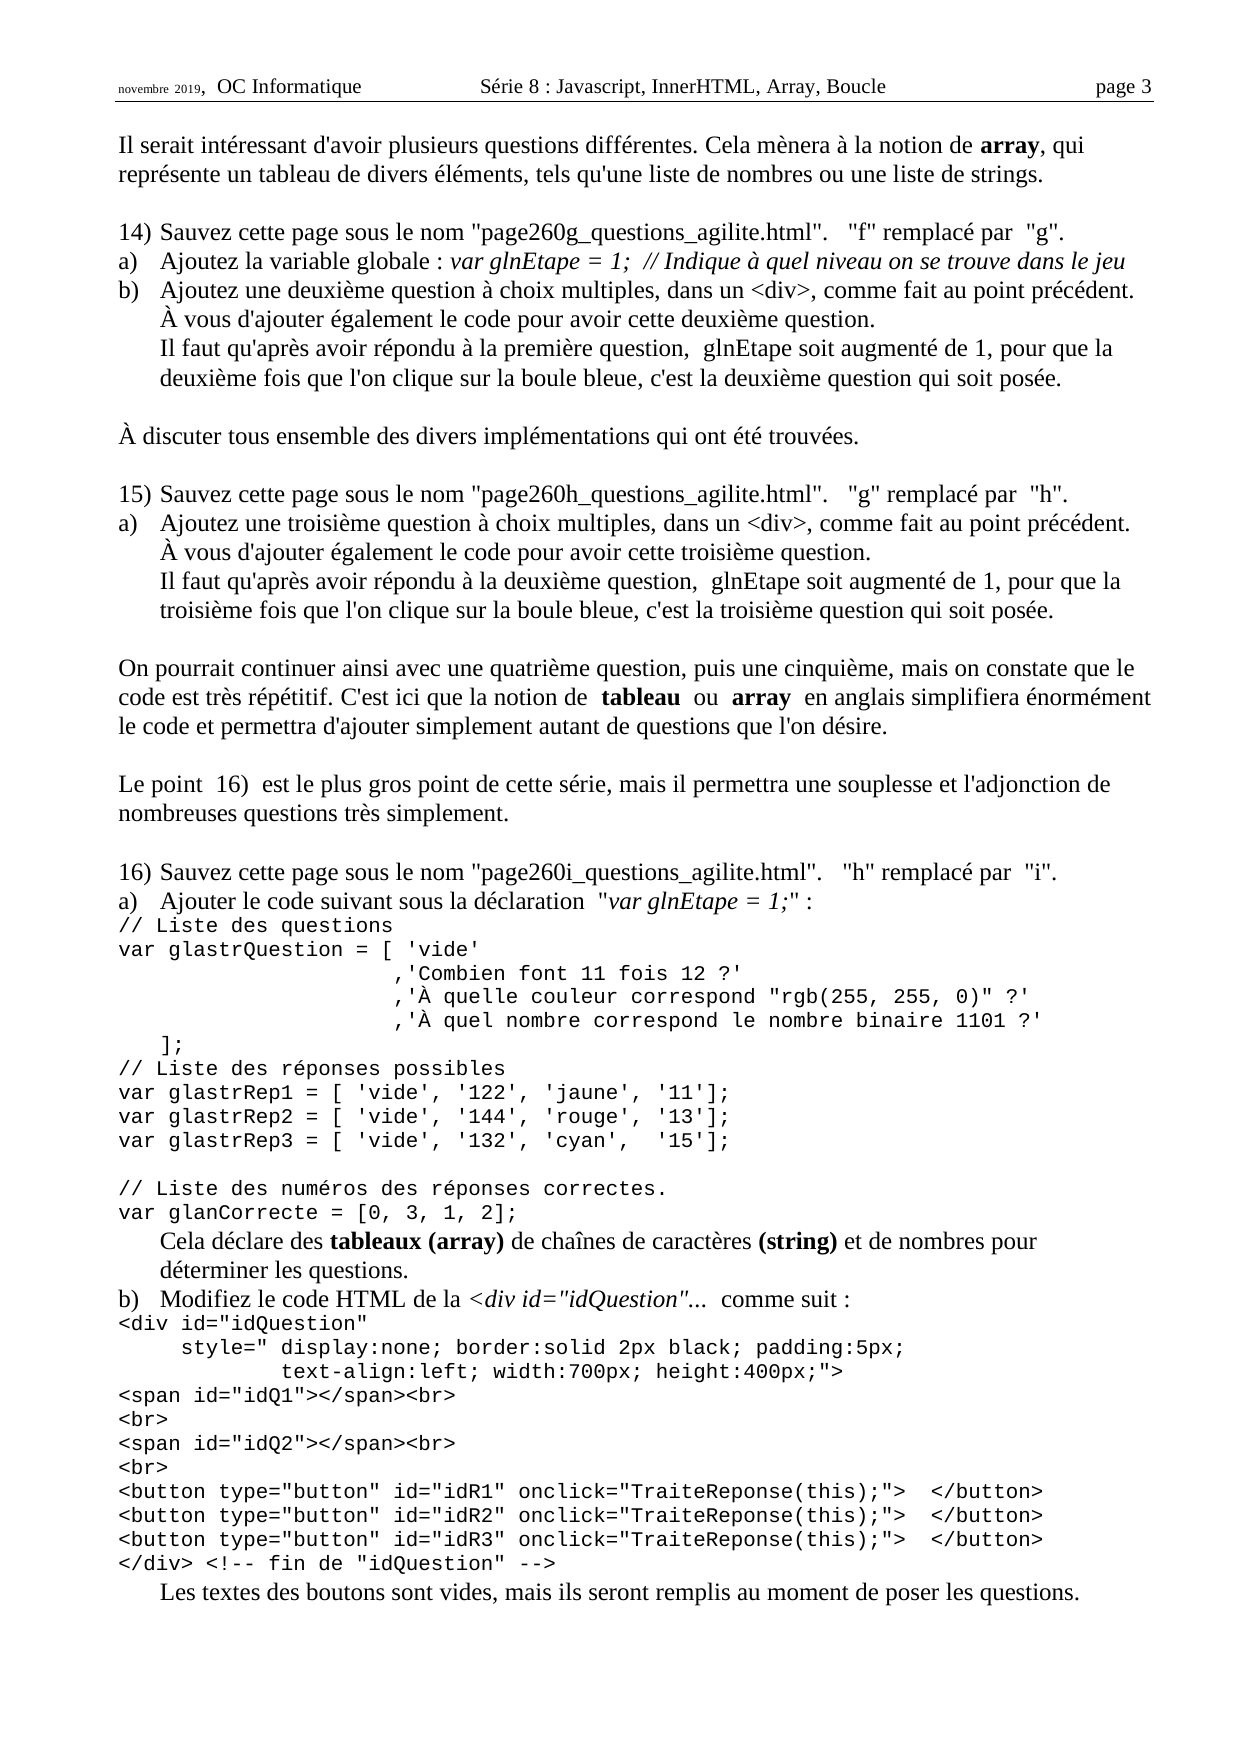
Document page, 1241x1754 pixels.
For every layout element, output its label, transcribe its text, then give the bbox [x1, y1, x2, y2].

text <button type="button" id="idR2" onclick="TraiteReponse(this);"> </button> [118, 1505, 1152, 1529]
text a) Ajoutez une troisième question à choix multiples, dans un <div>, comme fait au point précédent. [118, 508, 1152, 537]
text var glanCorrecte = [0, 3, 1, 2]; [118, 1202, 1152, 1226]
text // Liste des numéros des réponses correctes. [118, 1178, 1152, 1202]
text Il serait intéressant d'avoir plusieurs questions différentes. Cela mènera à la notion de array, qui représente un tableau de divers éléments, tels qu'une liste de nombres ou une liste de strings. [118, 130, 1152, 188]
text <button type="button" id="idR1" onclick="TraiteReponse(this);"> </button> [118, 1481, 1152, 1505]
text <span id="idQ1"></span><br> [118, 1385, 1152, 1409]
text 16) Sauvez cette page sous le nom "page260i_questions_agilite.html". "h" remplacé par "i". [118, 856, 1152, 886]
text a) Ajouter le code suivant sous la déclaration "var glnEtape = 1;" : [118, 886, 1152, 914]
text // Liste des réponses possibles [118, 1058, 1152, 1082]
text text-align:left; width:700px; height:400px;"> [118, 1361, 1152, 1385]
text À vous d'ajouter également le code pour avoir cette troisième question. [118, 537, 1152, 566]
text Les textes des boutons sont vides, mais ils seront remplis au moment de poser les questions. [118, 1577, 1152, 1606]
text var glastrRep1 = [ 'vide', '122', 'jaune', '11']; [118, 1082, 1152, 1106]
text Cela déclare des tableaux (array) de chaînes de caractères (string) et de nombres pour déterminer les questions. [118, 1226, 1152, 1284]
text ,'Combien font 11 fois 12 ?' [118, 962, 1152, 986]
text style=" display:none; border:solid 2px black; padding:5px; [118, 1337, 1152, 1361]
text À discuter tous ensemble des divers implémentations qui ont été trouvées. [118, 421, 1152, 449]
text var glastrRep3 = [ 'vide', '132', 'cyan', '15']; [118, 1130, 1152, 1154]
text Le point 16) est le plus gros point de cette série, mais il permettra une souplesse et l'adjonction de nombreuses questions très simplement. [118, 769, 1152, 827]
text <br> [118, 1409, 1152, 1433]
text <div id="idQuestion" [118, 1313, 1152, 1337]
text var glastrRep2 = [ 'vide', '144', 'rouge', '13']; [118, 1106, 1152, 1130]
text </div> <!-- fin de "idQuestion" --> [118, 1553, 1152, 1577]
text // Liste des questions [118, 914, 1152, 938]
text <span id="idQ2"></span><br> [118, 1433, 1152, 1457]
text b) Modifiez le code HTML de la <div id="idQuestion"... comme suit : [118, 1284, 1152, 1313]
text Il faut qu'après avoir répondu à la deuxième question, glnEtape soit augmenté de 1, pour que la troisième fois que l'on clique sur la boule bleue, c'est la troisième question qui soit posée. [118, 566, 1152, 624]
text var glastrQuestion = [ 'vide' [118, 938, 1152, 962]
text 14) Sauvez cette page sous le nom "page260g_questions_agilite.html". "f" remplacé par "g". [118, 217, 1152, 246]
text Il faut qu'après avoir répondu à la première question, glnEtape soit augmenté de 1, pour que la deuxième fois que l'on clique sur la boule bleue, c'est la deuxième question qui soit posée. [118, 333, 1152, 391]
text On pourrait continuer ainsi avec une quatrième question, puis une cinquième, mais on constate que le code est très répétitif. C'est ici que la notion de tableau ou array en anglais simplifiera énormément le code et permettra d'ajouter simplement autant de questions que l'on désire. [118, 653, 1152, 740]
text <br> [118, 1457, 1152, 1481]
text b) Ajoutez une deuxième question à choix multiples, dans un <div>, comme fait au point précédent. [118, 275, 1152, 304]
text a) Ajoutez la variable globale : var glnEtape = 1; // Indique à quel niveau on se trouve dans le jeu [118, 246, 1152, 275]
text <button type="button" id="idR3" onclick="TraiteReponse(this);"> </button> [118, 1529, 1152, 1553]
text ,'À quelle couleur correspond "rgb(255, 255, 0)" ?' [118, 986, 1152, 1010]
text À vous d'ajouter également le code pour avoir cette deuxième question. [118, 304, 1152, 333]
text 15) Sauvez cette page sous le nom "page260h_questions_agilite.html". "g" remplacé par "h". [118, 479, 1152, 508]
text ,'À quel nombre correspond le nombre binaire 1101 ?' ]; [118, 1010, 1152, 1058]
